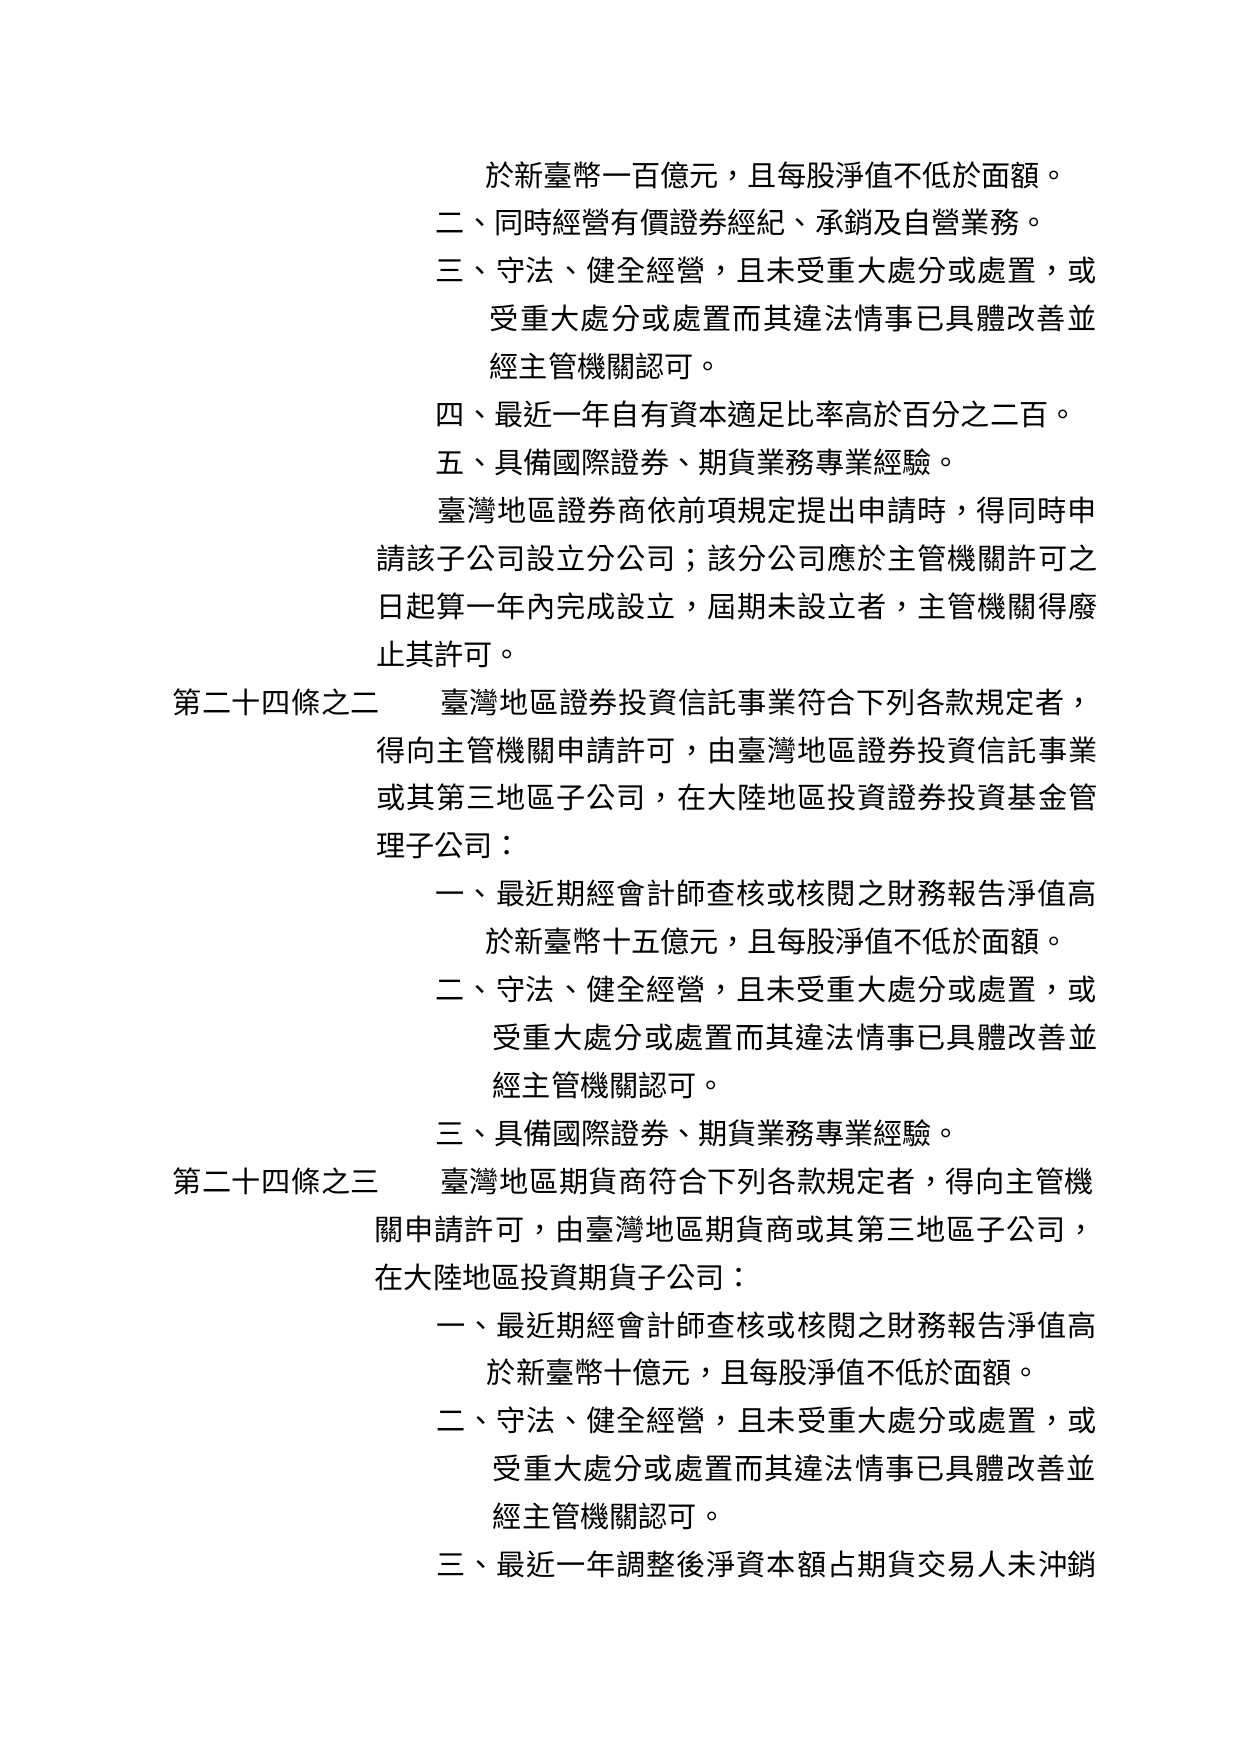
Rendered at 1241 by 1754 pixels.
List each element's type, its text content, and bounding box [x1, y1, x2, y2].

table_header 於新臺幣一百億元，且每股淨值不低於面額。 二、同時經營有價證券經紀、承銷及自營業務。 三、守法、健全經營，且未受重大處分或處置，或受重大處分或處置而其違法情事已具體改善並經主管機關認可。 四、最近一年自有資本適足比率高於百分之二百。 五、具備國際證券、期貨業務專業經驗。 臺灣地區證券商依前項規定提出申請時，得同時申請該子公司設立分公司；該分公司應於主管機關許可之日起算一年內完成設立，屆期未設立者，主管機關得廢止其許可。 第二十四條之二 臺灣地區證券投資信託事業符合下列各款規定者，得向主管機關申請許可，由臺灣地區證券投資信託事業或其第三地區子公司，在大陸地區投資證券投資基金管理子公司： 一、最近期經會計師查核或核閱之財務報告淨值高於新臺幣十五億元，且每股淨值不低於面額。 二、守法、健全經營，且未受重大處分或處置，或受重大處分或處置而其違法情事已具體改善並經主管機關認可。 三、具備國際證券、期貨業務專業經驗。 第二十四條之三 臺灣地區期貨商符合下列各款規定者，得向主管機關申請許可，由臺灣地區期貨商或其第三地區子公司，在大陸地區投資期貨子公司： 一、最近期經會計師查核或核閱之財務報告淨值高於新臺幣十億元，且每股淨值不低於面額。 二、守法、健全經營，且未受重大處分或處置，或受重大處分或處置而其違法情事已具體改善並經主管機關認可。 三、最近一年調整後淨資本額占期貨交易人未沖銷 [161, 148, 1109, 1585]
